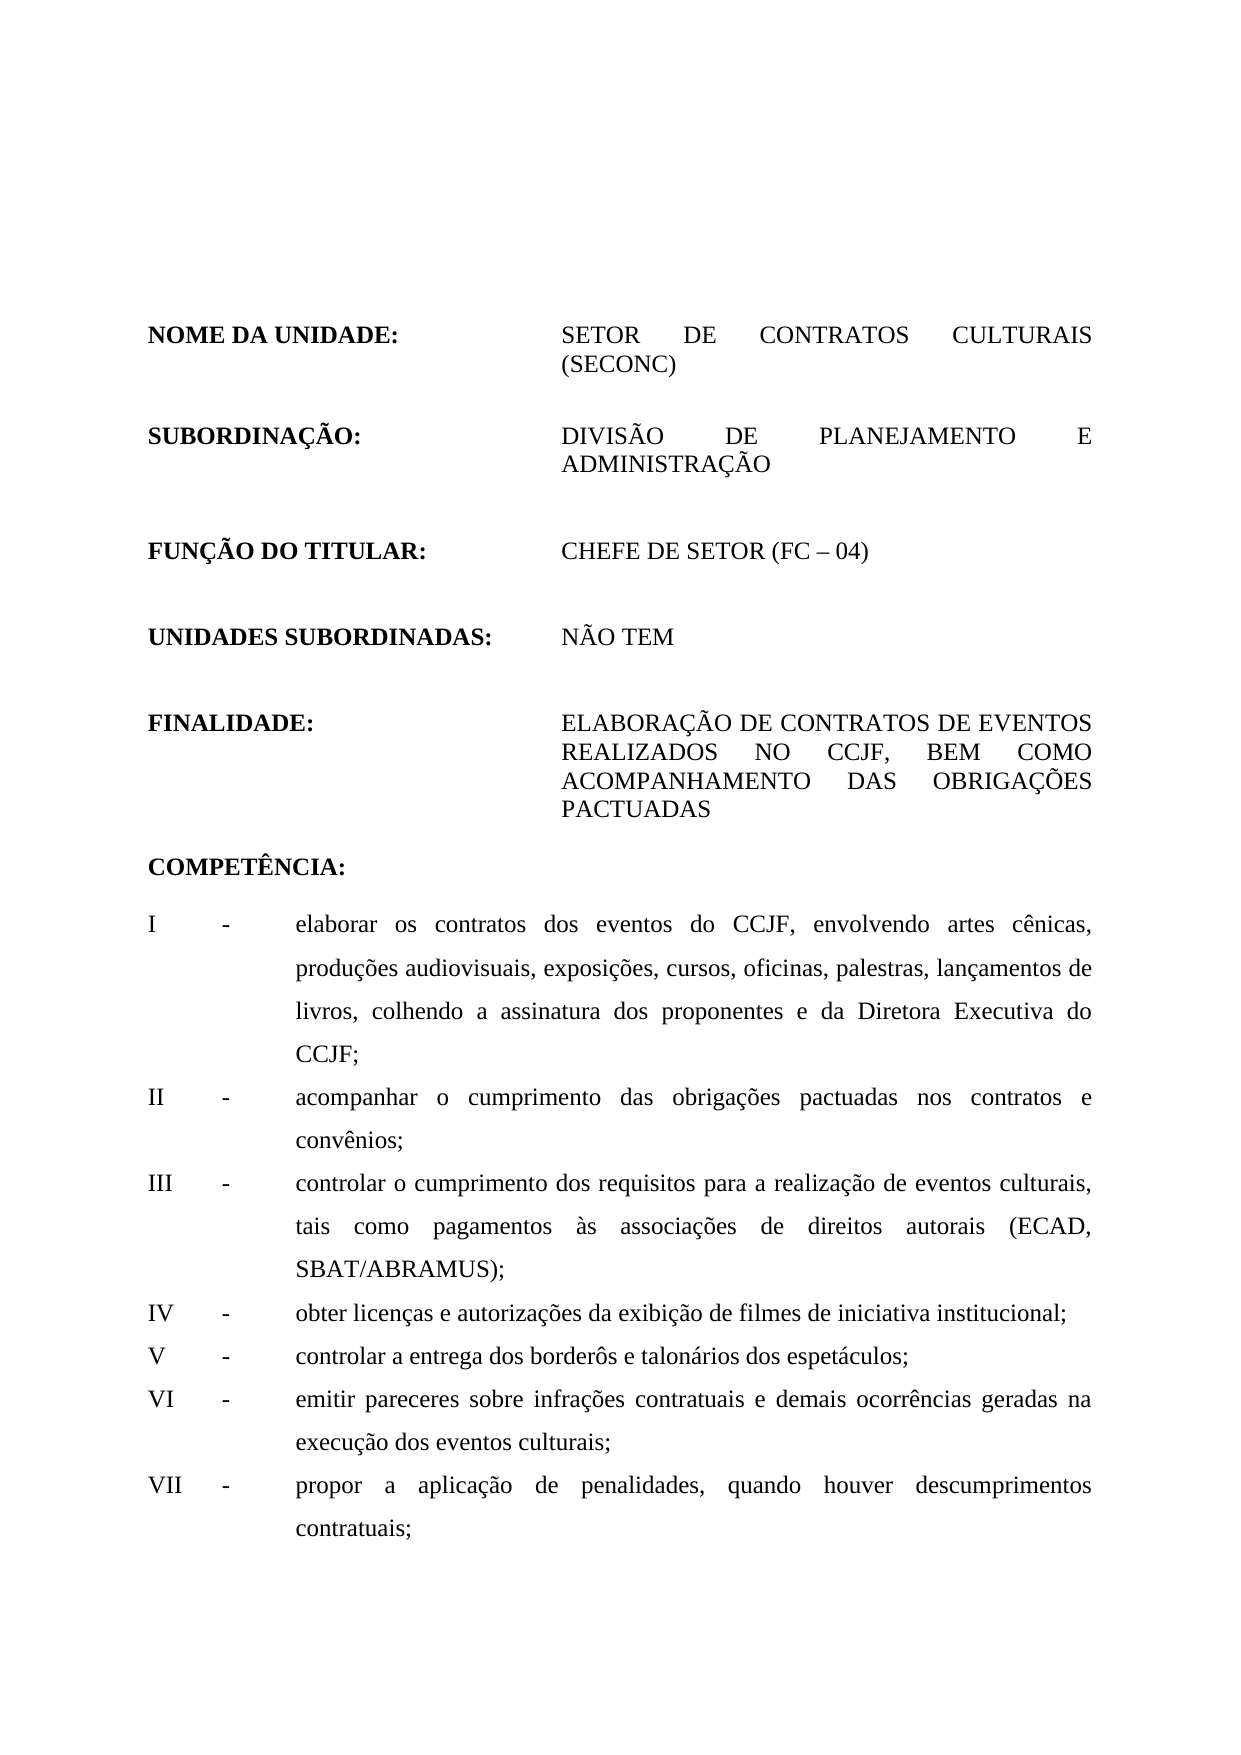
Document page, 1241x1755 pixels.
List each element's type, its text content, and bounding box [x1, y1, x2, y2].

text VII - propor a aplicação de penalidades, quando houver descumprimentos contratuais; [148, 1470, 1093, 1542]
text SUBORDINAÇÃO: DIVISÃO DE PLANEJAMENTO E ADMINISTRAÇÃO [148, 421, 1093, 478]
text I - elaborar os contratos dos eventos do CCJF, envolvendo artes cênicas, produções audiovisuais, exposições, cursos, oficinas, palestras, lançamentos de livros, colhendo a assinatura dos proponentes e da Diretora Executiva do CCJF; [148, 909, 1093, 1068]
text IV - obter licenças e autorizações da exibição de filmes de iniciativa institucional; [148, 1298, 1093, 1326]
text COMPETÊNCIA: [148, 852, 1093, 881]
text VI - emitir pareceres sobre infrações contratuais e demais ocorrências geradas na execução dos eventos culturais; [148, 1384, 1093, 1456]
text NOME DA UNIDADE: SETOR DE CONTRATOS CULTURAIS (SECONC) [148, 320, 1093, 378]
text V - controlar a entrega dos borderôs e talonários dos espetáculos; [148, 1341, 1093, 1369]
text II - acompanhar o cumprimento das obrigações pactuadas nos contratos e convênios; [148, 1082, 1093, 1154]
text FUNÇÃO DO TITULAR: CHEFE DE SETOR (FC – 04) [148, 536, 1093, 564]
subtitle FINALIDADE: ELABORAÇÃO DE CONTRATOS DE EVENTOS REALIZADOS NO CCJF, BEM COMO ACOMPANHAMENTO DAS OBRIGAÇÕES PACTUADAS [148, 708, 1093, 823]
text UNIDADES SUBORDINADAS: NÃO TEM [148, 622, 1093, 651]
text III - controlar o cumprimento dos requisitos para a realização de eventos culturais, tais como pagamentos às associações de direitos autorais (ECAD, SBAT/ABRAMUS); [148, 1168, 1093, 1283]
